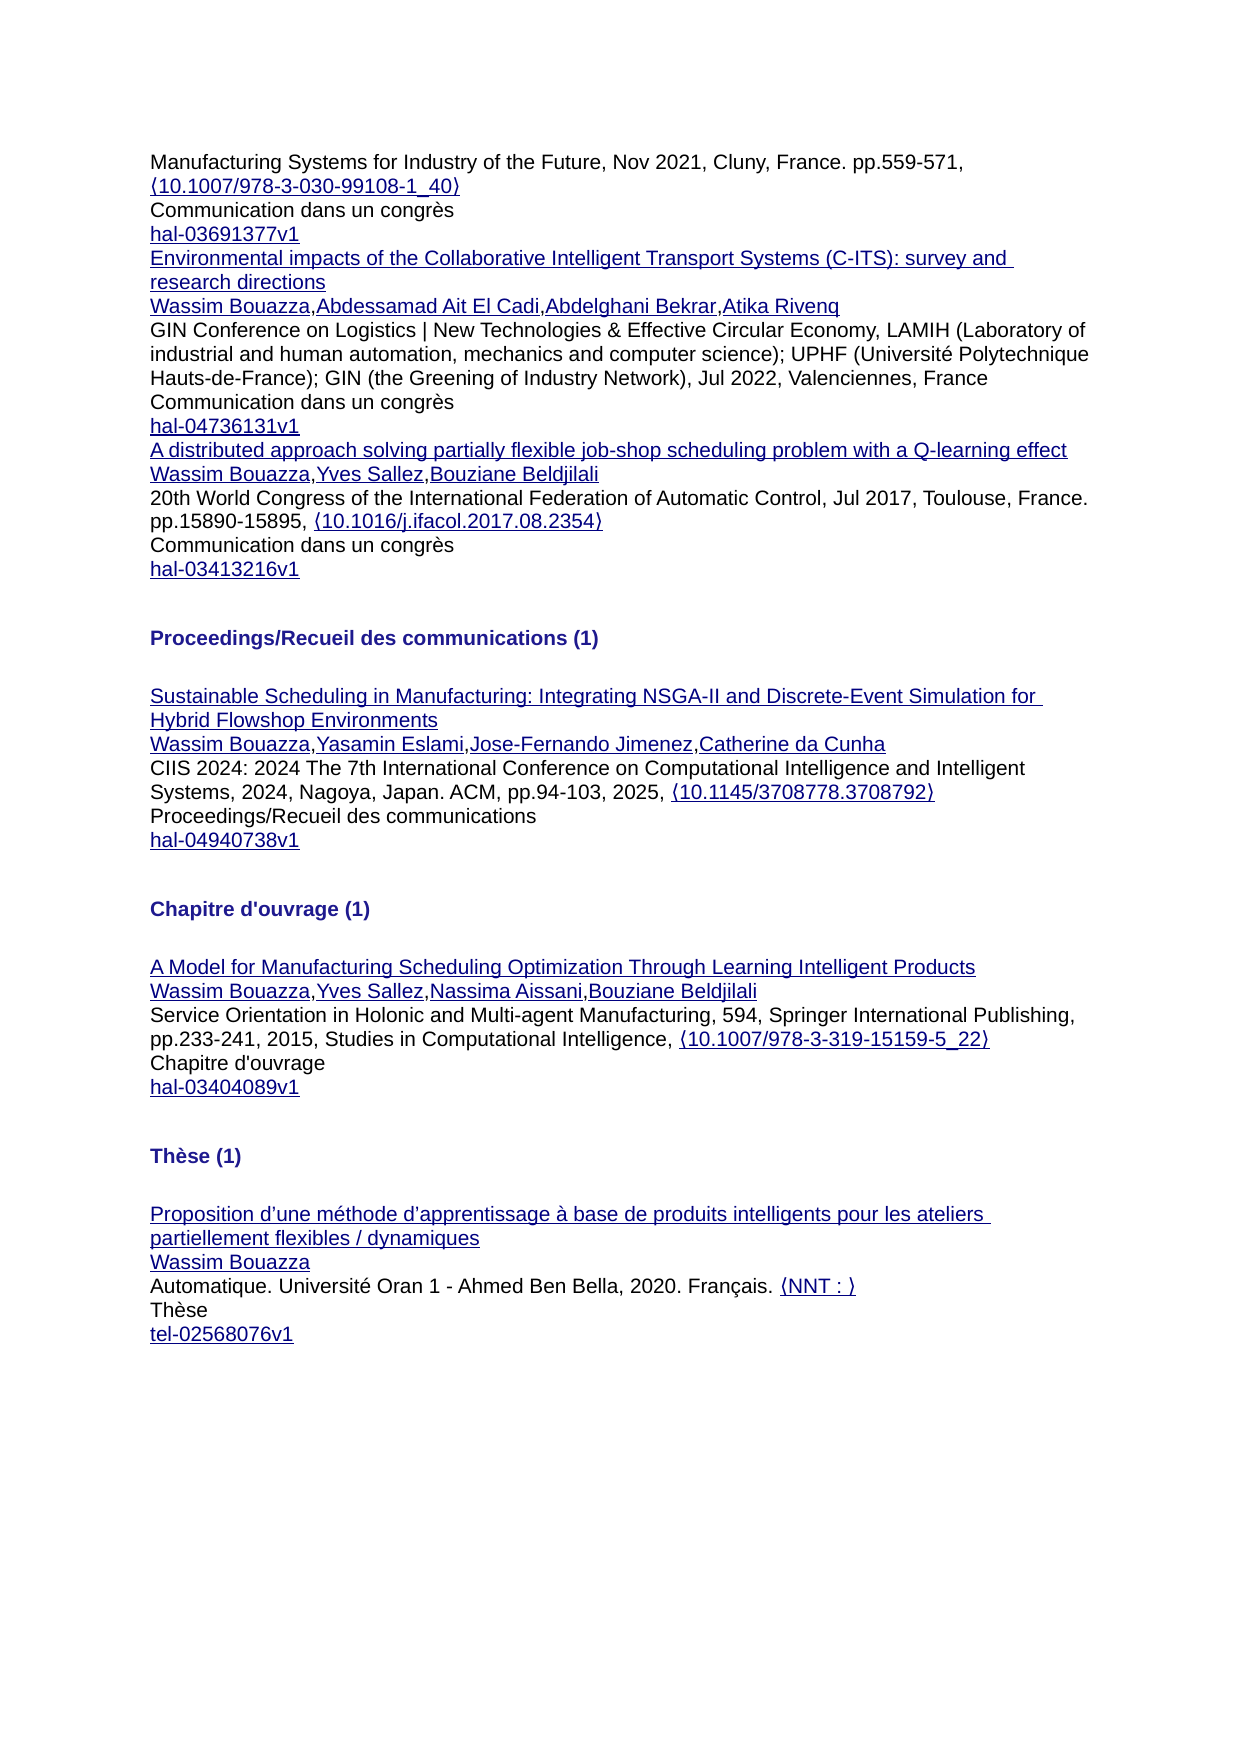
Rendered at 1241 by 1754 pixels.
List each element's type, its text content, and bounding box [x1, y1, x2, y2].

table_cell Manufacturing Systems for Industry of the Future, Nov 2021, Cluny, France. pp.559-571, ⟨10.1007/978-3-030-99108-1_40⟩ Communication dans un congrès hal-03691377v1 [150, 150, 1090, 246]
table_header Sustainable Scheduling in Manufacturing: Integrating NSGA-II and Discrete-Event Simulation for Hybrid Flowshop Environments Wassim Bouazza,Yasamin Eslami,Jose-Fernando Jimenez,Catherine da Cunha CIIS 2024: 2024 The 7th International Conference on Computational Intelligence and Intelligent Systems, 2024, Nagoya, Japan. ACM, pp.94-103, 2025, ⟨10.1145/3708778.3708792⟩ Proceedings/Recueil des communications hal-04940738v1 [150, 684, 1090, 852]
subtitle Thèse (1) [150, 1144, 1090, 1168]
table_cell A distributed approach solving partially flexible job-shop scheduling problem with a Q-learning effect Wassim Bouazza,Yves Sallez,Bouziane Beldjilali 20th World Congress of the International Federation of Automatic Control, Jul 2017, Toulouse, France. pp.15890-15895, ⟨10.1016/j.ifacol.2017.08.2354⟩ Communication dans un congrès hal-03413216v1 [150, 438, 1090, 581]
table_cell Environmental impacts of the Collaborative Intelligent Transport Systems (C-ITS): survey and research directions Wassim Bouazza,Abdessamad Ait El Cadi,Abdelghani Bekrar,Atika Rivenq GIN Conference on Logistics | New Technologies & Effective Circular Economy, LAMIH (Laboratory of industrial and human automation, mechanics and computer science); UPHF (Université Polytechnique Hauts-de-France); GIN (the Greening of Industry Network), Jul 2022, Valenciennes, France Communication dans un congrès hal-04736131v1 [150, 246, 1090, 437]
table_header Proposition d’une méthode d’apprentissage à base de produits intelligents pour les ateliers partiellement flexibles / dynamiques Wassim Bouazza Automatique. Université Oran 1 - Ahmed Ben Bella, 2020. Français. ⟨NNT : ⟩ Thèse tel-02568076v1 [150, 1202, 1090, 1346]
table_header A Model for Manufacturing Scheduling Optimization Through Learning Intelligent Products Wassim Bouazza,Yves Sallez,Nassima Aissani,Bouziane Beldjilali Service Orientation in Holonic and Multi-agent Manufacturing, 594, Springer International Publishing, pp.233-241, 2015, Studies in Computational Intelligence, ⟨10.1007/978-3-319-15159-5_22⟩ Chapitre d'ouvrage hal-03404089v1 [150, 955, 1090, 1099]
subtitle Chapitre d'ouvrage (1) [150, 897, 1090, 921]
subtitle Proceedings/Recueil des communications (1) [150, 626, 1090, 650]
